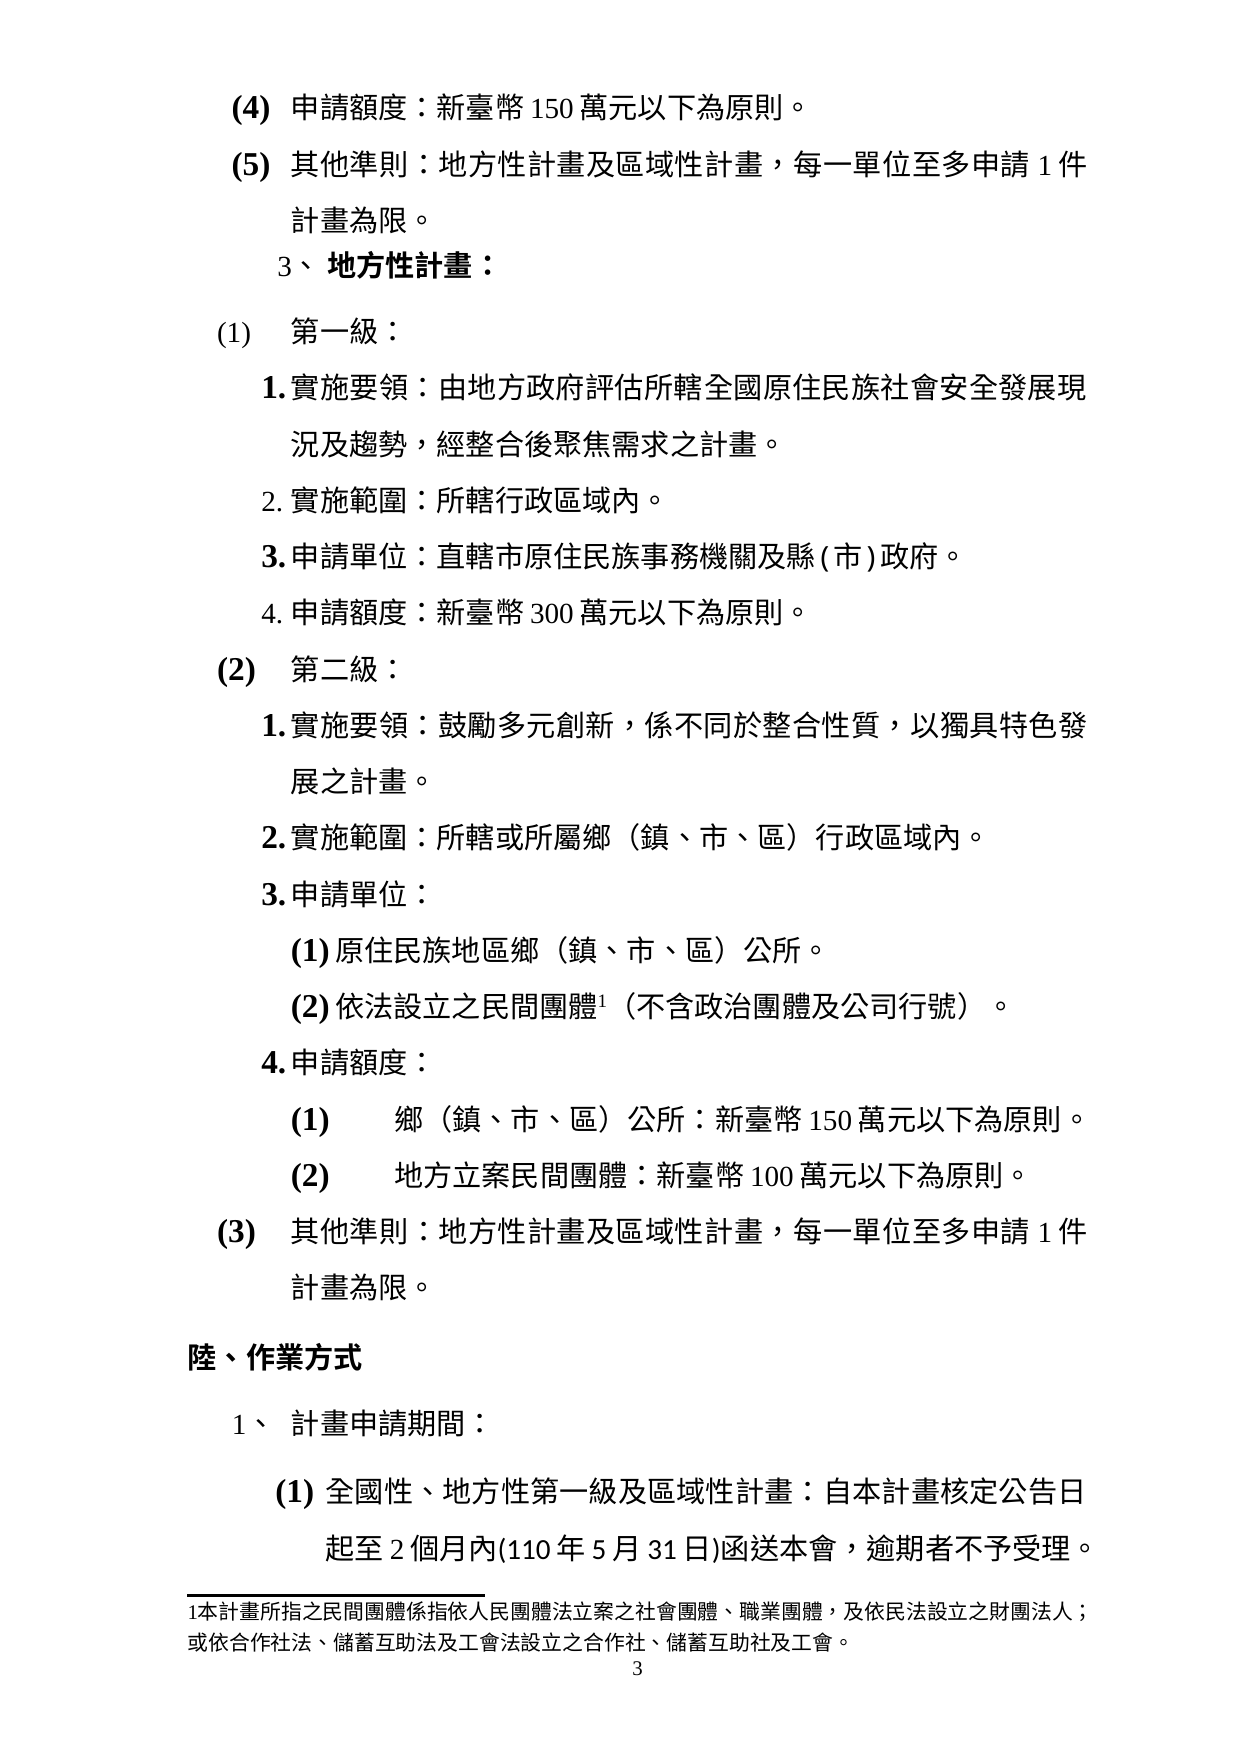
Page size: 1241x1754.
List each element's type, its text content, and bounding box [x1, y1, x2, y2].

list 依法設立之民間團體（不含政治團體及公司行號）。 [291, 972, 1087, 1029]
list 其他準則：地方性計畫及區域性計畫，每一單位至多申請1件計畫為限。 [231, 130, 1087, 243]
list 本計畫所指之民間團體係指依人民團體法立案之社會團體、職業團體，及依民法設立之財團法人；或依合作社法、儲蓄互助法及工會法設立之合作社、儲蓄互助社及工會。 [187, 1596, 1087, 1656]
list 鄉（鎮、市、區）公所：新臺幣150萬元以下為原則。 [291, 1085, 1087, 1141]
list 第二級： [217, 635, 1087, 691]
list 申請額度： [261, 1029, 1087, 1085]
list 原住民族地區鄉（鎮、市、區）公所。 [291, 916, 1087, 972]
list 地方性計畫： [277, 243, 1087, 285]
list 實施要領：由地方政府評估所轄全國原住民族社會安全發展現況及趨勢，經整合後聚焦需求之計畫。 [261, 354, 1087, 466]
list 作業方式 [187, 1335, 1087, 1377]
list 第一級： [217, 297, 1087, 354]
list 申請額度：新臺幣300萬元以下為原則。 [261, 579, 1087, 635]
list 實施範圍：所轄行政區域內。 [261, 466, 1087, 522]
list 其他準則：地方性計畫及區域性計畫，每一單位至多申請1件計畫為限。 [217, 1197, 1087, 1310]
list 申請額度：新臺幣150萬元以下為原則。 [231, 74, 1087, 130]
list 地方立案民間團體：新臺幣100萬元以下為原則。 [291, 1141, 1087, 1197]
list 實施範圍：所轄或所屬鄉（鎮、市、區）行政區域內。 [261, 804, 1087, 860]
list 申請單位： [261, 860, 1087, 916]
list 申請單位：直轄市原住民族事務機關及縣(市)政府。 [261, 522, 1087, 579]
list 全國性、地方性第一級及區域性計畫：自本計畫核定公告日起至2個月內(110年5月31日)函送本會，逾期者不予受理。 [275, 1458, 1087, 1570]
list 實施要領：鼓勵多元創新，係不同於整合性質，以獨具特色發展之計畫。 [261, 691, 1087, 804]
list 計畫申請期間： [232, 1389, 1087, 1445]
